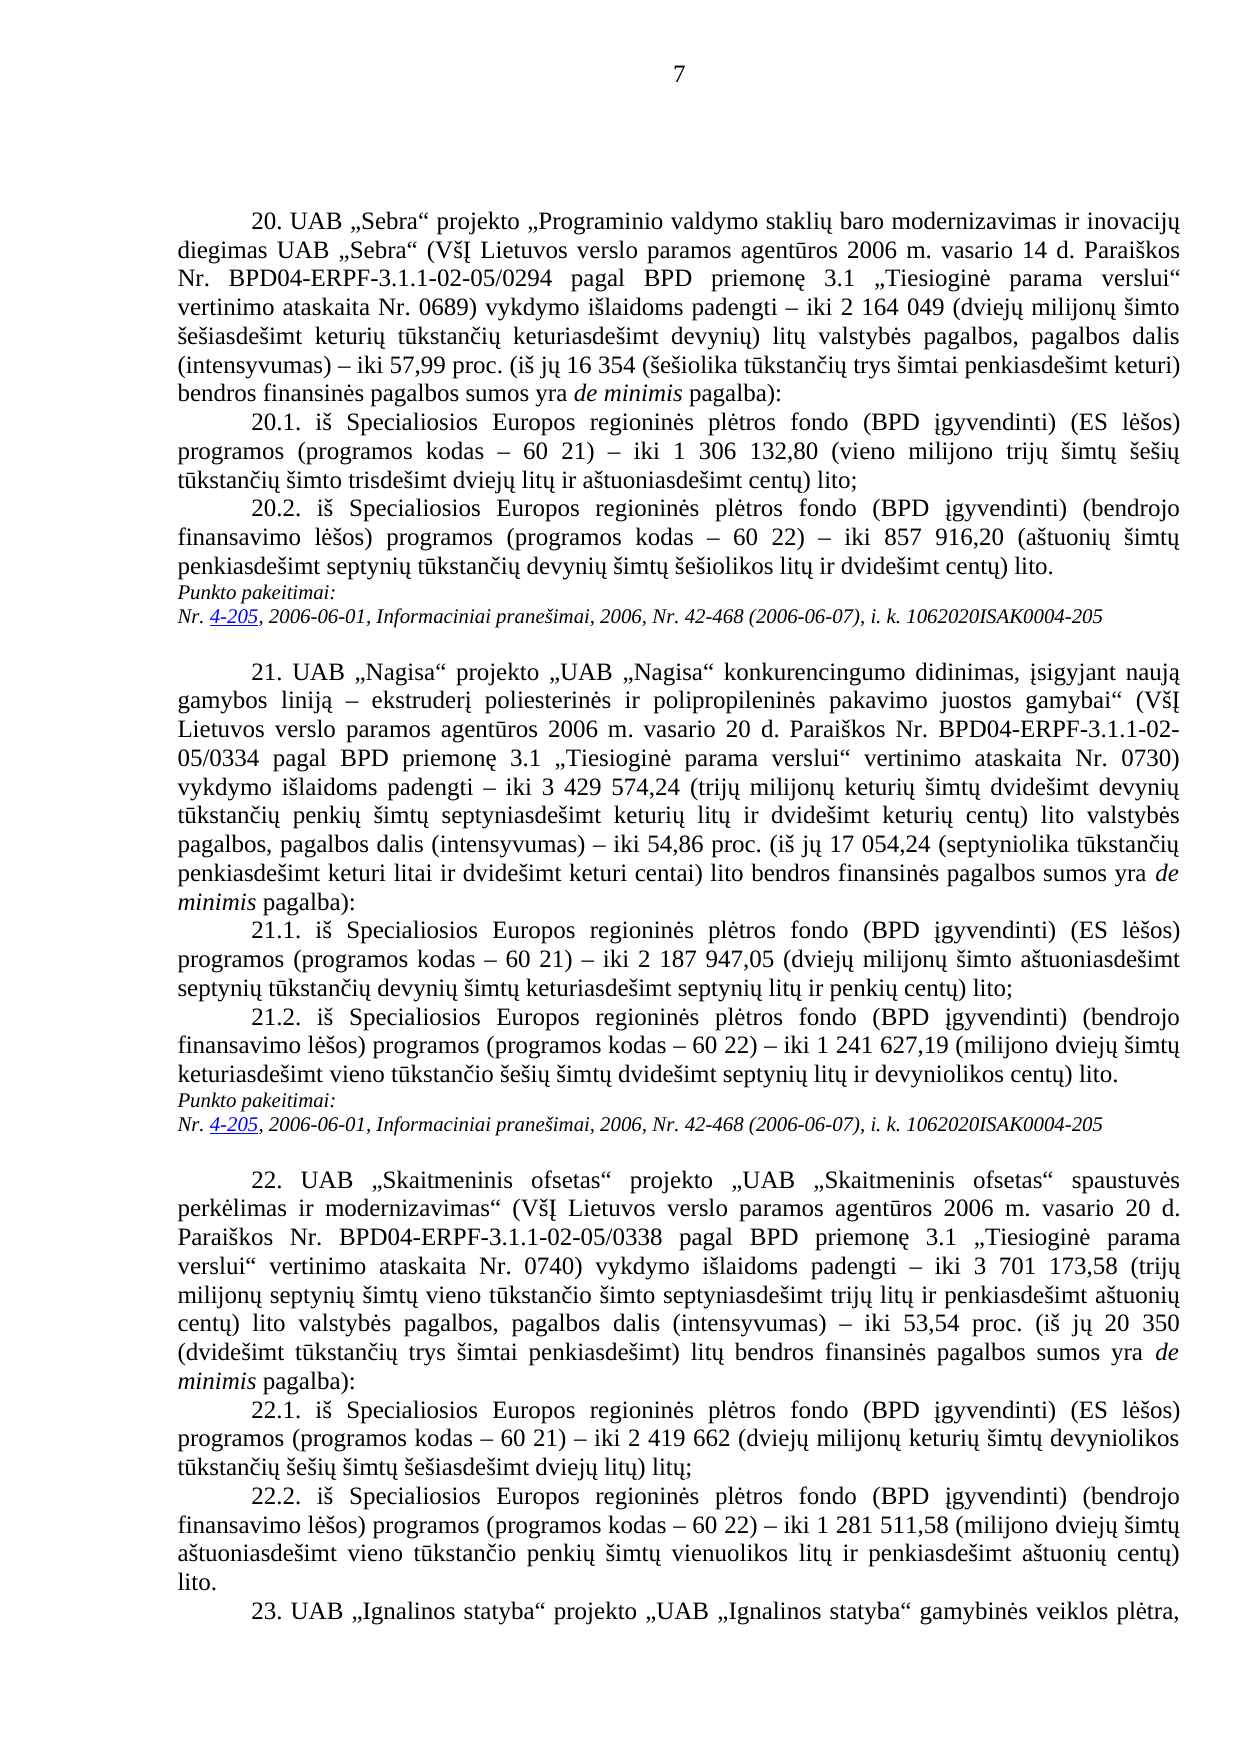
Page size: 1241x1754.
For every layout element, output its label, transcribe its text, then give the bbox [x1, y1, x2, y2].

text 21. UAB „Nagisa“ projekto „UAB „Nagisa“ konkurencingumo didinimas, įsigyjant naują gamybos liniją – ekstruderį poliesterinės ir polipropileninės pakavimo juostos gamybai“ (VšĮ Lietuvos verslo paramos agentūros 2006 m. vasario 20 d. Paraiškos Nr. BPD04-ERPF-3.1.1-02-05/0334 pagal BPD priemonę 3.1 „Tiesioginė parama verslui“ vertinimo ataskaita Nr. 0730) vykdymo išlaidoms padengti – iki 3 429 574,24 (trijų milijonų keturių šimtų dvidešimt devynių tūkstančių penkių šimtų septyniasdešimt keturių litų ir dvidešimt keturių centų) lito valstybės pagalbos, pagalbos dalis (intensyvumas) – iki 54,86 proc. (iš jų 17 054,24 (septyniolika tūkstančių penkiasdešimt keturi litai ir dvidešimt keturi centai) lito bendros finansinės pagalbos sumos yra de minimis pagalba): [177, 657, 1181, 915]
text 23. UAB „Ignalinos statyba“ projekto „UAB „Ignalinos statyba“ gamybinės veiklos plėtra, [177, 1596, 1181, 1625]
text Nr. 4-205, 2006-06-01, Informaciniai pranešimai, 2006, Nr. 42-468 (2006-06-07), i. k. 1062020ISAK0004-205 [177, 1112, 1181, 1136]
text 20.2. iš Specialiosios Europos regioninės plėtros fondo (BPD įgyvendinti) (bendrojo finansavimo lėšos) programos (programos kodas – 60 22) – iki 857 916,20 (aštuonių šimtų penkiasdešimt septynių tūkstančių devynių šimtų šešiolikos litų ir dvidešimt centų) lito. [177, 493, 1181, 580]
text 20.1. iš Specialiosios Europos regioninės plėtros fondo (BPD įgyvendinti) (ES lėšos) programos (programos kodas – 60 21) – iki 1 306 132,80 (vieno milijono trijų šimtų šešių tūkstančių šimto trisdešimt dviejų litų ir aštuoniasdešimt centų) lito; [177, 407, 1181, 493]
text 22.2. iš Specialiosios Europos regioninės plėtros fondo (BPD įgyvendinti) (bendrojo finansavimo lėšos) programos (programos kodas – 60 22) – iki 1 281 511,58 (milijono dviejų šimtų aštuoniasdešimt vieno tūkstančio penkių šimtų vienuolikos litų ir penkiasdešimt aštuonių centų) lito. [177, 1481, 1181, 1596]
text 21.2. iš Specialiosios Europos regioninės plėtros fondo (BPD įgyvendinti) (bendrojo finansavimo lėšos) programos (programos kodas – 60 22) – iki 1 241 627,19 (milijono dviejų šimtų keturiasdešimt vieno tūkstančio šešių šimtų dvidešimt septynių litų ir devyniolikos centų) lito. [177, 1002, 1181, 1088]
text Punkto pakeitimai: [177, 580, 1181, 604]
text Punkto pakeitimai: [177, 1088, 1181, 1112]
text 20. UAB „Sebra“ projekto „Programinio valdymo staklių baro modernizavimas ir inovacijų diegimas UAB „Sebra“ (VšĮ Lietuvos verslo paramos agentūros 2006 m. vasario 14 d. Paraiškos Nr. BPD04-ERPF-3.1.1-02-05/0294 pagal BPD priemonę 3.1 „Tiesioginė parama verslui“ vertinimo ataskaita Nr. 0689) vykdymo išlaidoms padengti – iki 2 164 049 (dviejų milijonų šimto šešiasdešimt keturių tūkstančių keturiasdešimt devynių) litų valstybės pagalbos, pagalbos dalis (intensyvumas) – iki 57,99 proc. (iš jų 16 354 (šešiolika tūkstančių trys šimtai penkiasdešimt keturi) bendros finansinės pagalbos sumos yra de minimis pagalba): [177, 206, 1181, 407]
text 21.1. iš Specialiosios Europos regioninės plėtros fondo (BPD įgyvendinti) (ES lėšos) programos (programos kodas – 60 21) – iki 2 187 947,05 (dviejų milijonų šimto aštuoniasdešimt septynių tūkstančių devynių šimtų keturiasdešimt septynių litų ir penkių centų) lito; [177, 915, 1181, 1002]
text 22. UAB „Skaitmeninis ofsetas“ projekto „UAB „Skaitmeninis ofsetas“ spaustuvės perkėlimas ir modernizavimas“ (VšĮ Lietuvos verslo paramos agentūros 2006 m. vasario 20 d. Paraiškos Nr. BPD04-ERPF-3.1.1-02-05/0338 pagal BPD priemonę 3.1 „Tiesioginė parama verslui“ vertinimo ataskaita Nr. 0740) vykdymo išlaidoms padengti – iki 3 701 173,58 (trijų milijonų septynių šimtų vieno tūkstančio šimto septyniasdešimt trijų litų ir penkiasdešimt aštuonių centų) lito valstybės pagalbos, pagalbos dalis (intensyvumas) – iki 53,54 proc. (iš jų 20 350 (dvidešimt tūkstančių trys šimtai penkiasdešimt) litų bendros finansinės pagalbos sumos yra de minimis pagalba): [177, 1165, 1181, 1395]
text Nr. 4-205, 2006-06-01, Informaciniai pranešimai, 2006, Nr. 42-468 (2006-06-07), i. k. 1062020ISAK0004-205 [177, 604, 1181, 628]
text 22.1. iš Specialiosios Europos regioninės plėtros fondo (BPD įgyvendinti) (ES lėšos) programos (programos kodas – 60 21) – iki 2 419 662 (dviejų milijonų keturių šimtų devyniolikos tūkstančių šešių šimtų šešiasdešimt dviejų litų) litų; [177, 1395, 1181, 1481]
